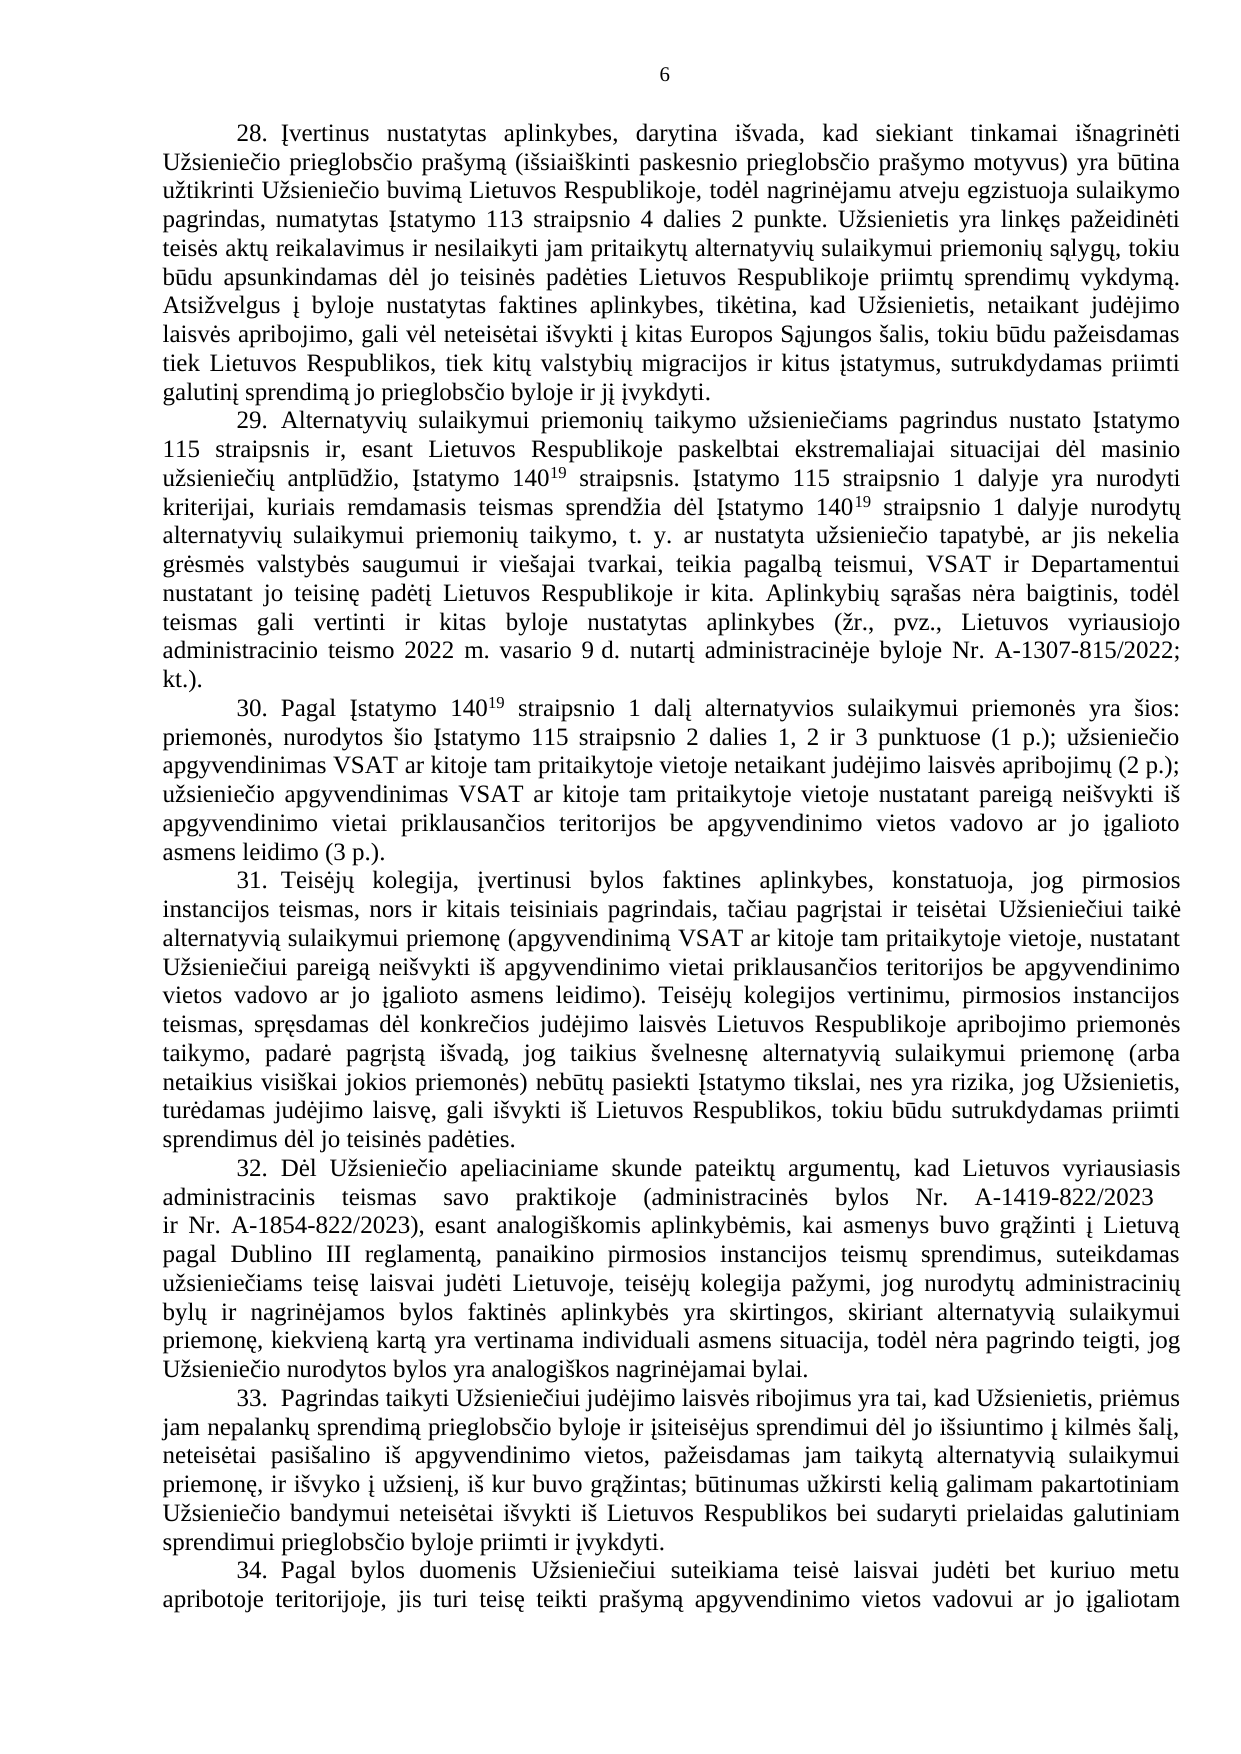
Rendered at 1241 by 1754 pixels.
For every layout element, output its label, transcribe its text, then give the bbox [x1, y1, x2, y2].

text 30. Pagal Įstatymo 14019 straipsnio 1 dalį alternatyvios sulaikymui priemonės yra šios: priemonės, nurodytos šio Įstatymo 115 straipsnio 2 dalies 1, 2 ir 3 punktuose (1 p.); užsieniečio apgyvendinimas VSAT ar kitoje tam pritaikytoje vietoje netaikant judėjimo laisvės apribojimų (2 p.); užsieniečio apgyvendinimas VSAT ar kitoje tam pritaikytoje vietoje nustatant pareigą neišvykti iš apgyvendinimo vietai priklausančios teritorijos be apgyvendinimo vietos vadovo ar jo įgalioto asmens leidimo (3 p.). [162, 693, 1181, 866]
text 31. Teisėjų kolegija, įvertinusi bylos faktines aplinkybes, konstatuoja, jog pirmosios instancijos teismas, nors ir kitais teisiniais pagrindais, tačiau pagrįstai ir teisėtai Užsieniečiui taikė alternatyvią sulaikymui priemonę (apgyvendinimą VSAT ar kitoje tam pritaikytoje vietoje, nustatant Užsieniečiui pareigą neišvykti iš apgyvendinimo vietai priklausančios teritorijos be apgyvendinimo vietos vadovo ar jo įgalioto asmens leidimo). Teisėjų kolegijos vertinimu, pirmosios instancijos teismas, spręsdamas dėl konkrečios judėjimo laisvės Lietuvos Respublikoje apribojimo priemonės taikymo, padarė pagrįstą išvadą, jog taikius švelnesnę alternatyvią sulaikymui priemonę (arba netaikius visiškai jokios priemonės) nebūtų pasiekti Įstatymo tikslai, nes yra rizika, jog Užsienietis, turėdamas judėjimo laisvę, gali išvykti iš Lietuvos Respublikos, tokiu būdu sutrukdydamas priimti sprendimus dėl jo teisinės padėties. [162, 866, 1181, 1153]
text 29. Alternatyvių sulaikymui priemonių taikymo užsieniečiams pagrindus nustato Įstatymo 115 straipsnis ir, esant Lietuvos Respublikoje paskelbtai ekstremaliajai situacijai dėl masinio užsieniečių antplūdžio, Įstatymo 14019 straipsnis. Įstatymo 115 straipsnio 1 dalyje yra nurodyti kriterijai, kuriais remdamasis teismas sprendžia dėl Įstatymo 14019 straipsnio 1 dalyje nurodytų alternatyvių sulaikymui priemonių taikymo, t. y. ar nustatyta užsieniečio tapatybė, ar jis nekelia grėsmės valstybės saugumui ir viešajai tvarkai, teikia pagalbą teismui, VSAT ir Departamentui nustatant jo teisinę padėtį Lietuvos Respublikoje ir kita. Aplinkybių sąrašas nėra baigtinis, todėl teismas gali vertinti ir kitas byloje nustatytas aplinkybes (žr., pvz., Lietuvos vyriausiojo administracinio teismo 2022 m. vasario 9 d. nutartį administracinėje byloje Nr. A-1307-815/2022; kt.). [162, 406, 1181, 693]
text 28. Įvertinus nustatytas aplinkybes, darytina išvada, kad siekiant tinkamai išnagrinėti Užsieniečio prieglobsčio prašymą (išsiaiškinti paskesnio prieglobsčio prašymo motyvus) yra būtina užtikrinti Užsieniečio buvimą Lietuvos Respublikoje, todėl nagrinėjamu atveju egzistuoja sulaikymo pagrindas, numatytas Įstatymo 113 straipsnio 4 dalies 2 punkte. Užsienietis yra linkęs pažeidinėti teisės aktų reikalavimus ir nesilaikyti jam pritaikytų alternatyvių sulaikymui priemonių sąlygų, tokiu būdu apsunkindamas dėl jo teisinės padėties Lietuvos Respublikoje priimtų sprendimų vykdymą. Atsižvelgus į byloje nustatytas faktines aplinkybes, tikėtina, kad Užsienietis, netaikant judėjimo laisvės apribojimo, gali vėl neteisėtai išvykti į kitas Europos Sąjungos šalis, tokiu būdu pažeisdamas tiek Lietuvos Respublikos, tiek kitų valstybių migracijos ir kitus įstatymus, sutrukdydamas priimti galutinį sprendimą jo prieglobsčio byloje ir jį įvykdyti. [162, 118, 1181, 406]
text 34. Pagal bylos duomenis Užsieniečiui suteikiama teisė laisvai judėti bet kuriuo metu apribotoje teritorijoje, jis turi teisę teikti prašymą apgyvendinimo vietos vadovui ar jo įgaliotam [162, 1556, 1181, 1613]
text 32. Dėl Užsieniečio apeliaciniame skunde pateiktų argumentų, kad Lietuvos vyriausiasis administracinis teismas savo praktikoje (administracinės bylos Nr. A-1419-822/2023 ir Nr. A-1854-822/2023), esant analogiškomis aplinkybėmis, kai asmenys buvo grąžinti į Lietuvą pagal Dublino III reglamentą, panaikino pirmosios instancijos teismų sprendimus, suteikdamas užsieniečiams teisę laisvai judėti Lietuvoje, teisėjų kolegija pažymi, jog nurodytų administracinių bylų ir nagrinėjamos bylos faktinės aplinkybės yra skirtingos, skiriant alternatyvią sulaikymui priemonę, kiekvieną kartą yra vertinama individuali asmens situacija, todėl nėra pagrindo teigti, jog Užsieniečio nurodytos bylos yra analogiškos nagrinėjamai bylai. [162, 1153, 1181, 1383]
text 33. Pagrindas taikyti Užsieniečiui judėjimo laisvės ribojimus yra tai, kad Užsienietis, priėmus jam nepalankų sprendimą prieglobsčio byloje ir įsiteisėjus sprendimui dėl jo išsiuntimo į kilmės šalį, neteisėtai pasišalino iš apgyvendinimo vietos, pažeisdamas jam taikytą alternatyvią sulaikymui priemonę, ir išvyko į užsienį, iš kur buvo grąžintas; būtinumas užkirsti kelią galimam pakartotiniam Užsieniečio bandymui neteisėtai išvykti iš Lietuvos Respublikos bei sudaryti prielaidas galutiniam sprendimui prieglobsčio byloje priimti ir įvykdyti. [162, 1383, 1181, 1556]
